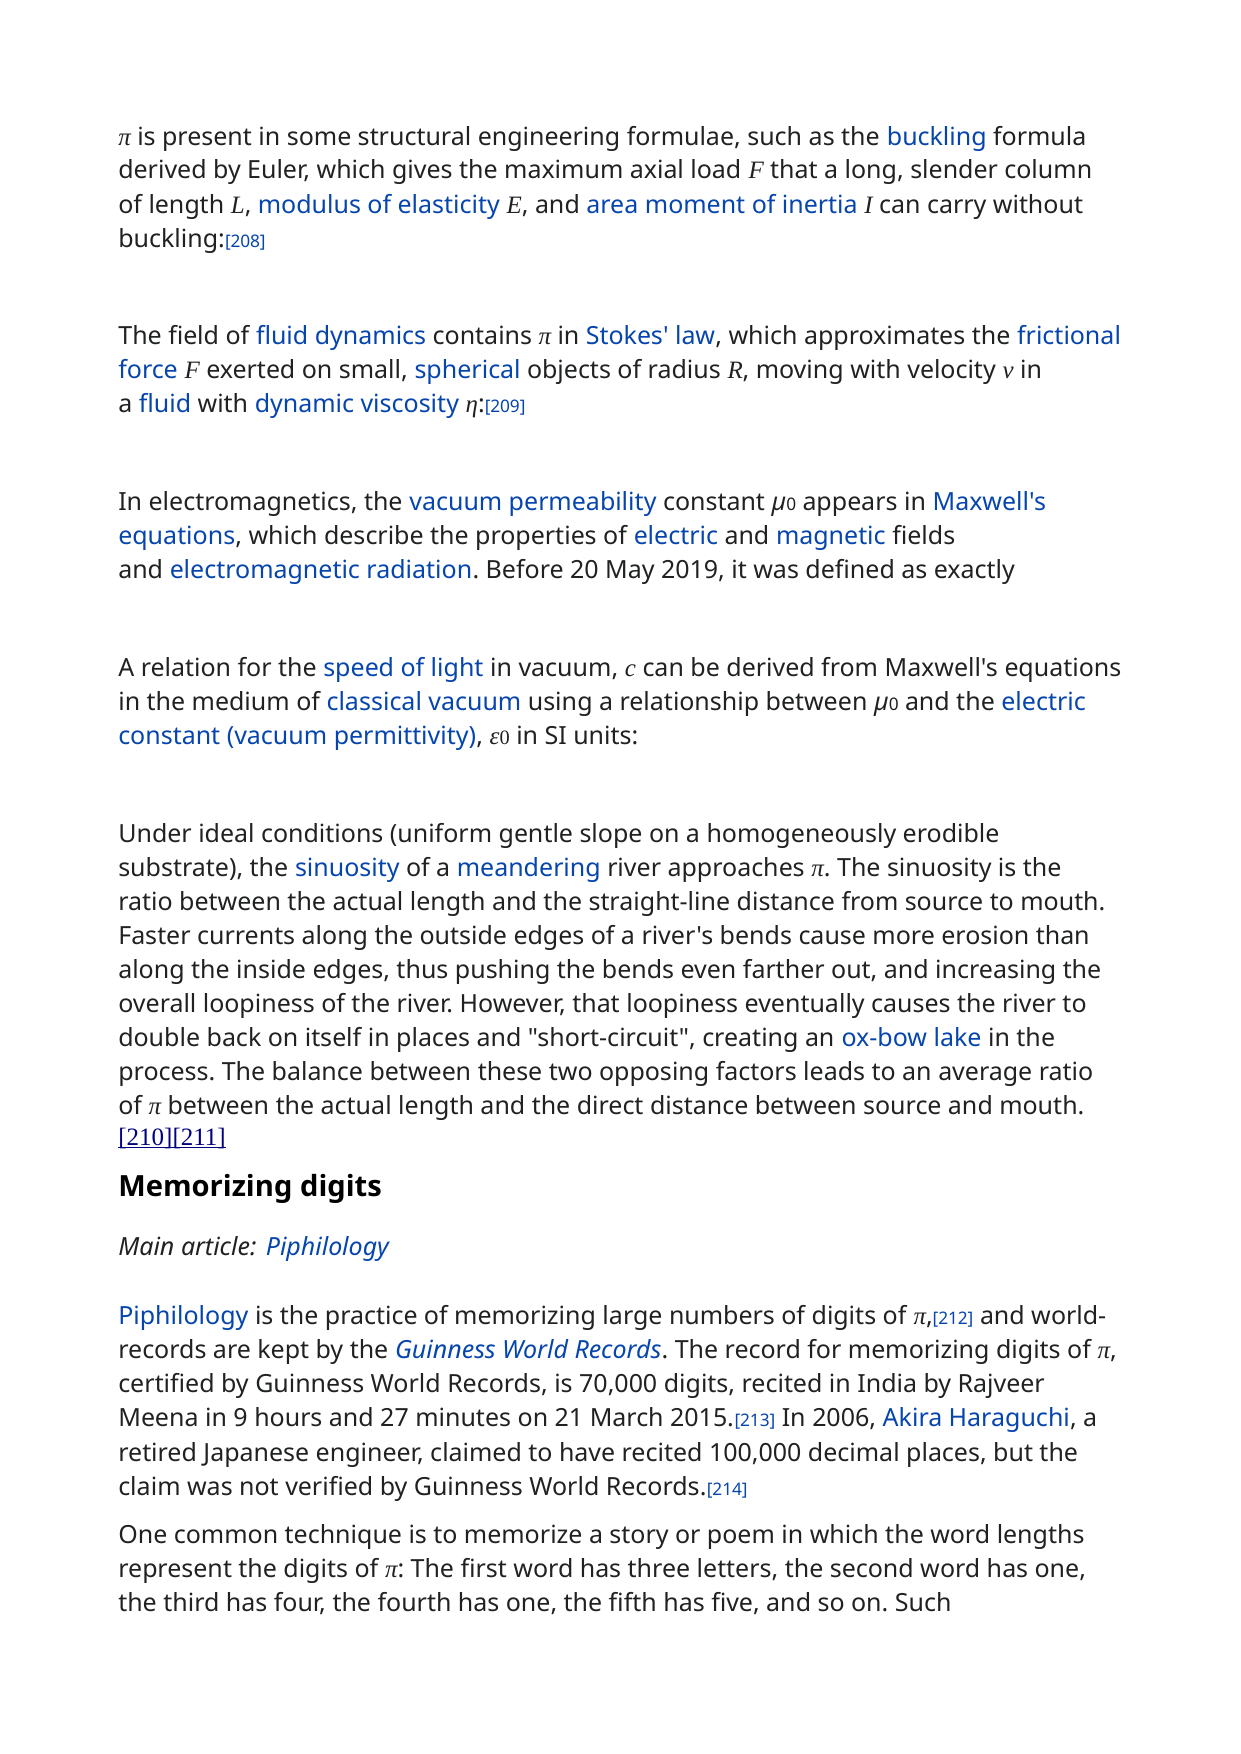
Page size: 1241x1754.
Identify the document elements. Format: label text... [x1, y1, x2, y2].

text Piphilology is the practice of memorizing large numbers of digits of π,[212] and world-records are kept by the Guinness World Records. The record for memorizing digits of π, certified by Guinness World Records, is 70,000 digits, recited in India by Rajveer Meena in 9 hours and 27 minutes on 21 March 2015.[213] In 2006, Akira Haraguchi, a retired Japanese engineer, claimed to have recited 100,000 decimal places, but the claim was not verified by Guinness World Records.[214] [118, 1298, 1122, 1502]
subtitle Memorizing digits [118, 1165, 1122, 1205]
text π is present in some structural engineering formulae, such as the buckling formula derived by Euler, which gives the maximum axial load F that a long, slender column of length L, modulus of elasticity E, and area moment of inertia I can carry without buckling:[208] [118, 118, 1122, 254]
text The field of fluid dynamics contains π in Stokes' law, which approximates the frictional force F exerted on small, spherical objects of radius R, moving with velocity v in a fluid with dynamic viscosity η:[209] [118, 318, 1122, 420]
text A relation for the speed of light in vacuum, c can be derived from Maxwell's equations in the medium of classical vacuum using a relationship between μ0 and the electric constant (vacuum permittivity), ε0 in SI units: [118, 650, 1122, 752]
text Under ideal conditions (uniform gentle slope on a homogeneously erodible substrate), the sinuosity of a meandering river approaches π. The sinuosity is the ratio between the actual length and the straight-line distance from source to mouth. Faster currents along the outside edges of a river's bends cause more erosion than along the inside edges, thus pushing the bends even farther out, and increasing the overall loopiness of the river. However, that loopiness eventually causes the river to double back on itself in places and "short-circuit", creating an ox-bow lake in the process. The balance between these two opposing factors leads to an average ratio of π between the actual length and the direct distance between source and mouth.[210][211] [118, 816, 1122, 1151]
text In electromagnetics, the vacuum permeability constant μ0 appears in Maxwell's equations, which describe the properties of electric and magnetic fields and electromagnetic radiation. Before 20 May 2019, it was defined as exactly [118, 484, 1122, 586]
text One common technique is to memorize a story or poem in which the word lengths represent the digits of π: The first word has three letters, the second word has one, the third has four, the fourth has one, the fifth has five, and so on. Such [118, 1517, 1122, 1619]
text Main article: Piphilology [118, 1229, 1122, 1263]
